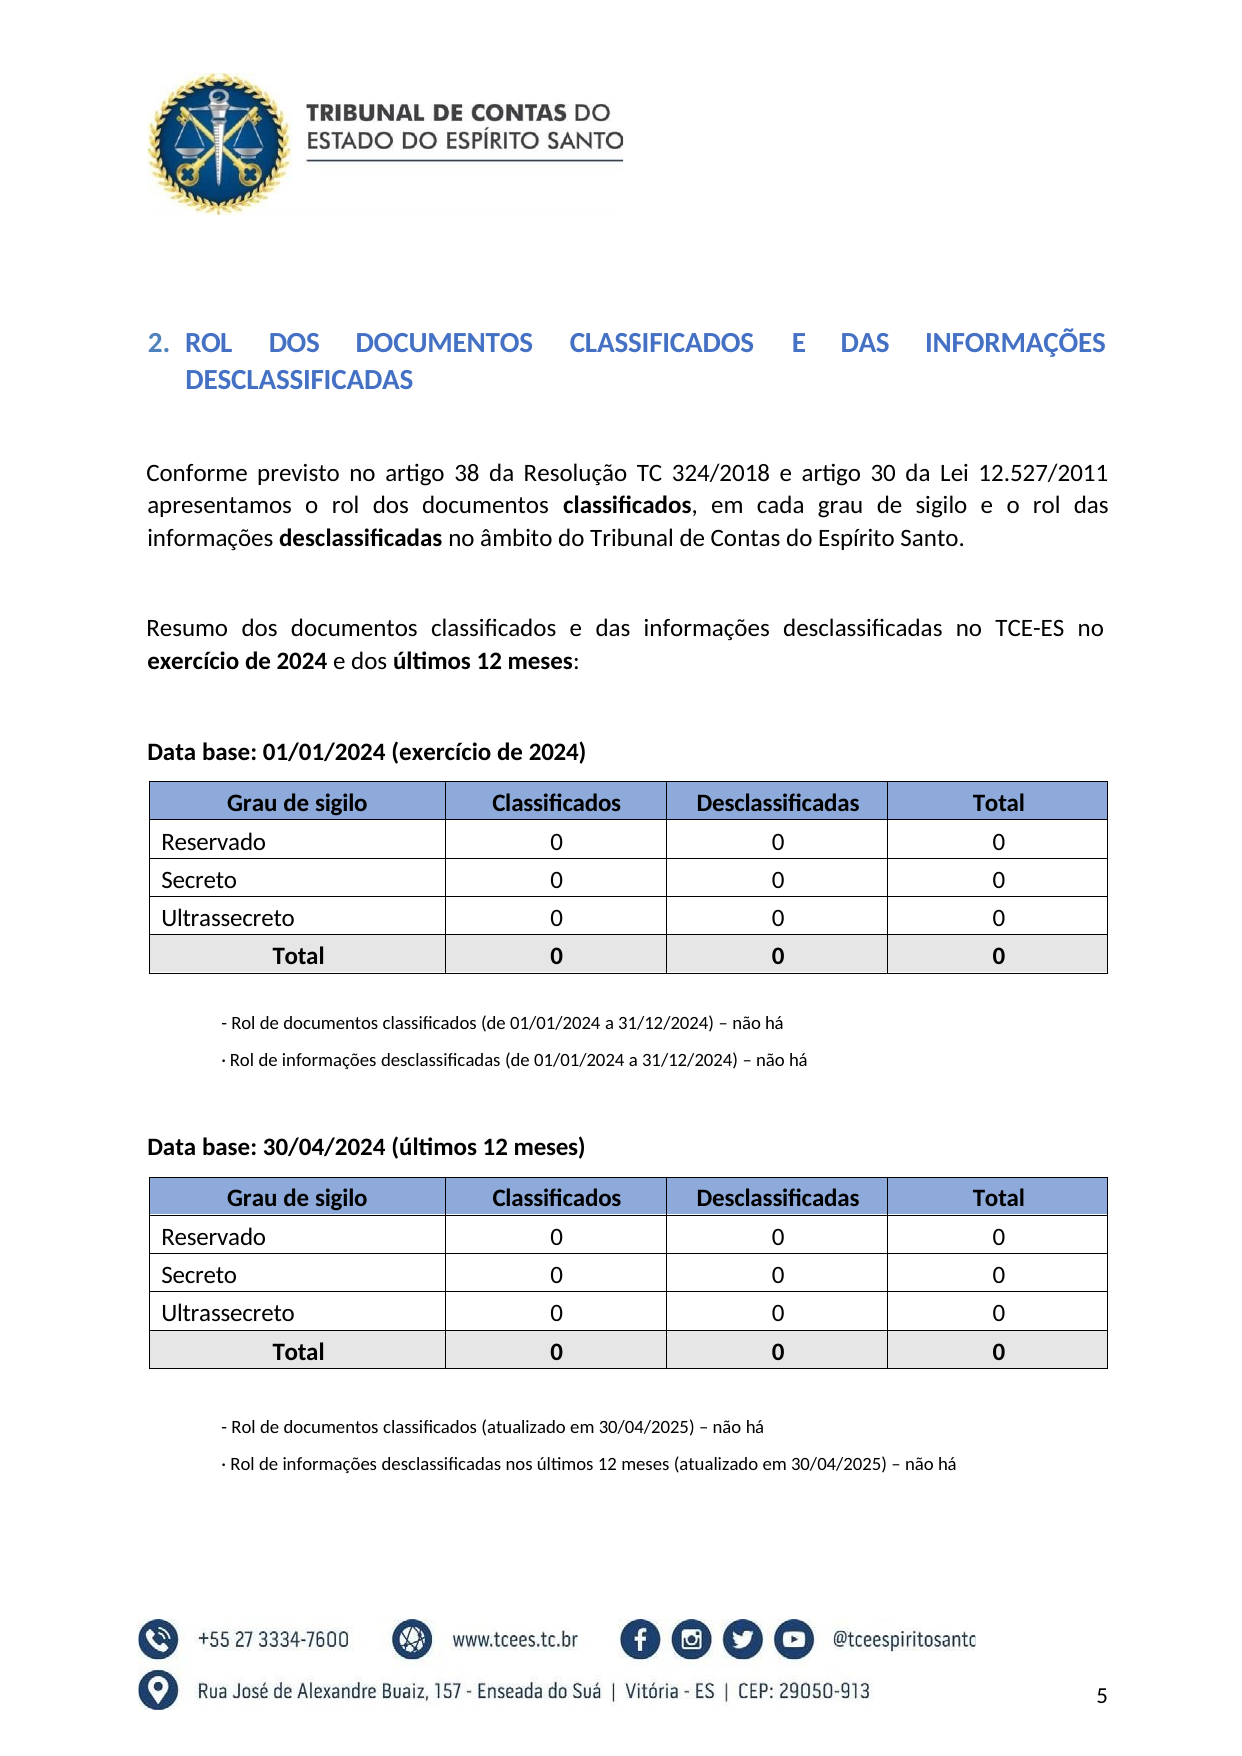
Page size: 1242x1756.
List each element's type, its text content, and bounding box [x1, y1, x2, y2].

table_cell 0 [667, 935, 887, 972]
table_cell 0 [667, 1292, 887, 1329]
table_cell 0 [667, 1254, 887, 1291]
table_cell 0 [888, 1216, 1107, 1253]
table_cell 0 [446, 1331, 666, 1368]
table_cell 0 [667, 859, 887, 896]
table_cell 0 [888, 1292, 1107, 1329]
table_cell 0 [446, 1292, 666, 1329]
list Rol de informações desclassificadas (de 01/01/2024 a 31/12/2024) – não há [221, 1048, 1138, 1071]
table_cell Secreto [150, 859, 445, 896]
table_cell 0 [446, 897, 666, 934]
subtitle Data base: 01/01/2024 (exercício de 2024) [147, 736, 1138, 766]
table_cell 0 [888, 1254, 1107, 1291]
table_cell 0 [888, 859, 1107, 896]
table_cell Ultrassecreto [150, 1292, 445, 1329]
table_header Desclassificadas [667, 1178, 887, 1214]
text Resumo dos documentos classificados e das informações desclassificadas no TCE-ES no exercício de 2024 e dos últimos 12 meses: [146, 613, 1105, 675]
table_header Total [888, 782, 1107, 819]
table_header Classificados [446, 1178, 666, 1214]
table_cell Total [150, 935, 445, 972]
table_cell 0 [667, 897, 887, 934]
text - Rol de documentos classificados (atualizado em 30/04/2025) – não há [221, 1415, 1138, 1438]
table_cell 0 [667, 1331, 887, 1368]
table_header Grau de sigilo [150, 1178, 445, 1214]
table_header Total [888, 1178, 1107, 1214]
table_header Classificados [446, 782, 666, 819]
table_cell 0 [446, 1254, 666, 1291]
subtitle Data base: 30/04/2024 (últimos 12 meses) [147, 1131, 1138, 1162]
text - Rol de documentos classificados (de 01/01/2024 a 31/12/2024) – não há [221, 1011, 1138, 1034]
table_cell 0 [888, 897, 1107, 934]
table_cell 0 [446, 820, 666, 858]
table_header Grau de sigilo [150, 782, 445, 819]
table_cell Ultrassecreto [150, 897, 445, 934]
table_header Desclassificadas [667, 782, 887, 819]
table_cell 0 [446, 1216, 666, 1253]
list Rol de informações desclassificadas nos últimos 12 meses (atualizado em 30/04/2025) – não há [221, 1452, 1138, 1475]
list ROL DOS DOCUMENTOS CLASSIFICADOS E DAS INFORMAÇÕES DESCLASSIFICADAS [148, 324, 1107, 397]
table_cell 0 [667, 1216, 887, 1253]
table_cell Reservado [150, 1216, 445, 1253]
table_cell Reservado [150, 820, 445, 858]
table_cell 0 [446, 859, 666, 896]
table_cell 0 [888, 935, 1107, 972]
table_cell Total [150, 1331, 445, 1368]
table_cell 0 [446, 935, 666, 972]
table_cell 0 [888, 1331, 1107, 1368]
table_cell 0 [667, 820, 887, 858]
table_cell Secreto [150, 1254, 445, 1291]
text Conforme previsto no artigo 38 da Resolução TC 324/2018 e artigo 30 da Lei 12.527/2011 apresentamos o rol dos documentos classificados, em cada grau de sigilo e o rol das informações desclassificadas no âmbito do Tribunal de Contas do Espírito Santo. [146, 457, 1110, 552]
table_cell 0 [888, 820, 1107, 858]
